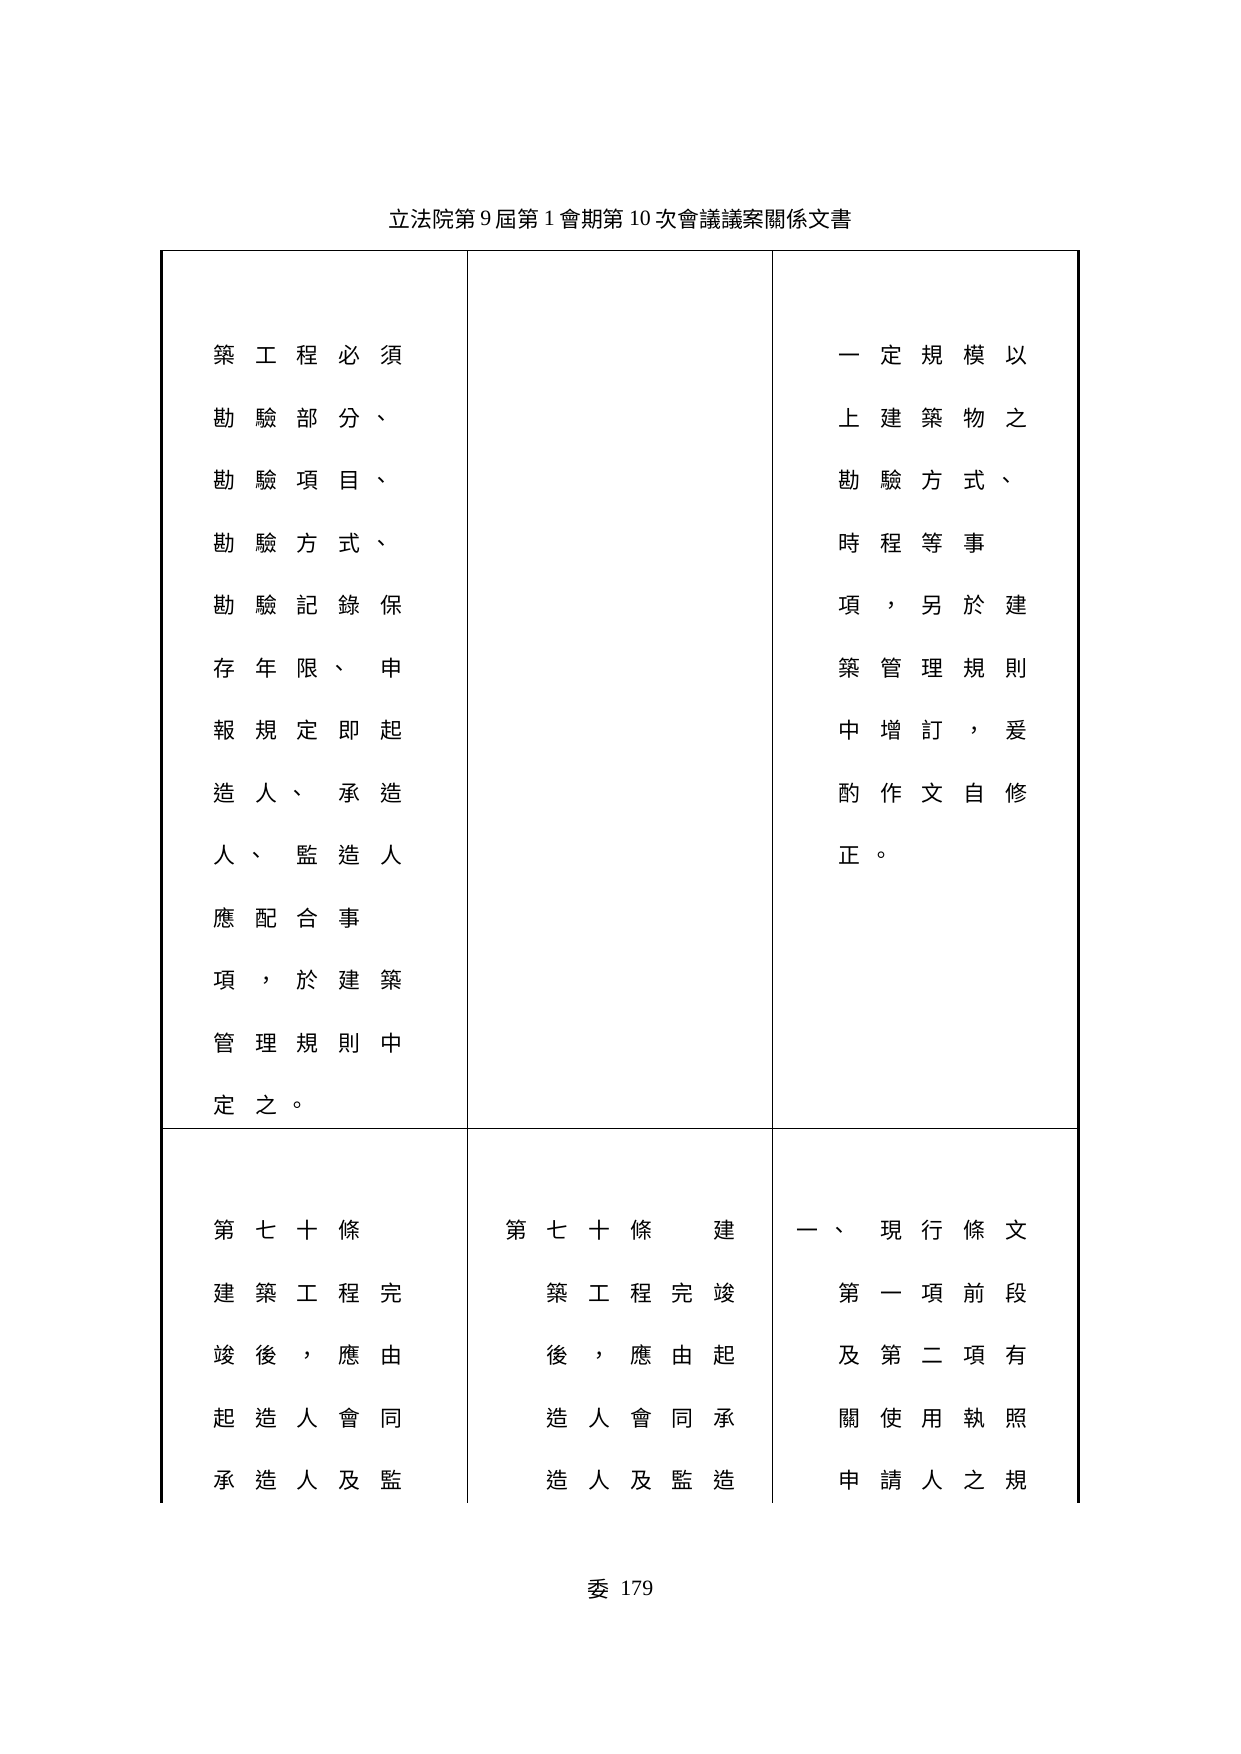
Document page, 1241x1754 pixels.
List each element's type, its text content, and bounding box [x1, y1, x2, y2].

table_cell 第七十條 建築工程完竣後，應由起造人會同承造人及監造 [468, 1129, 772, 1503]
table_cell [468, 251, 772, 1128]
table_cell 第七十條 建築工程完竣後，應由起造人會同承造人及監 [163, 1129, 467, 1503]
table_cell 築工程必須勘驗部分、勘驗項目、勘驗方式、勘驗記錄保存年限、申報規定即起造人、承造人、監造人應配合事項，於建築管理規則中定之。 [163, 251, 467, 1128]
table_cell 一定規模以上建築物之勘驗方式、時程等事項，另於建築管理規則中增訂，爰酌作文自修正。 [773, 251, 1077, 1128]
table_cell 一、現行條文第一項前段及第二項有關使用執照申請人之規 [773, 1129, 1077, 1503]
